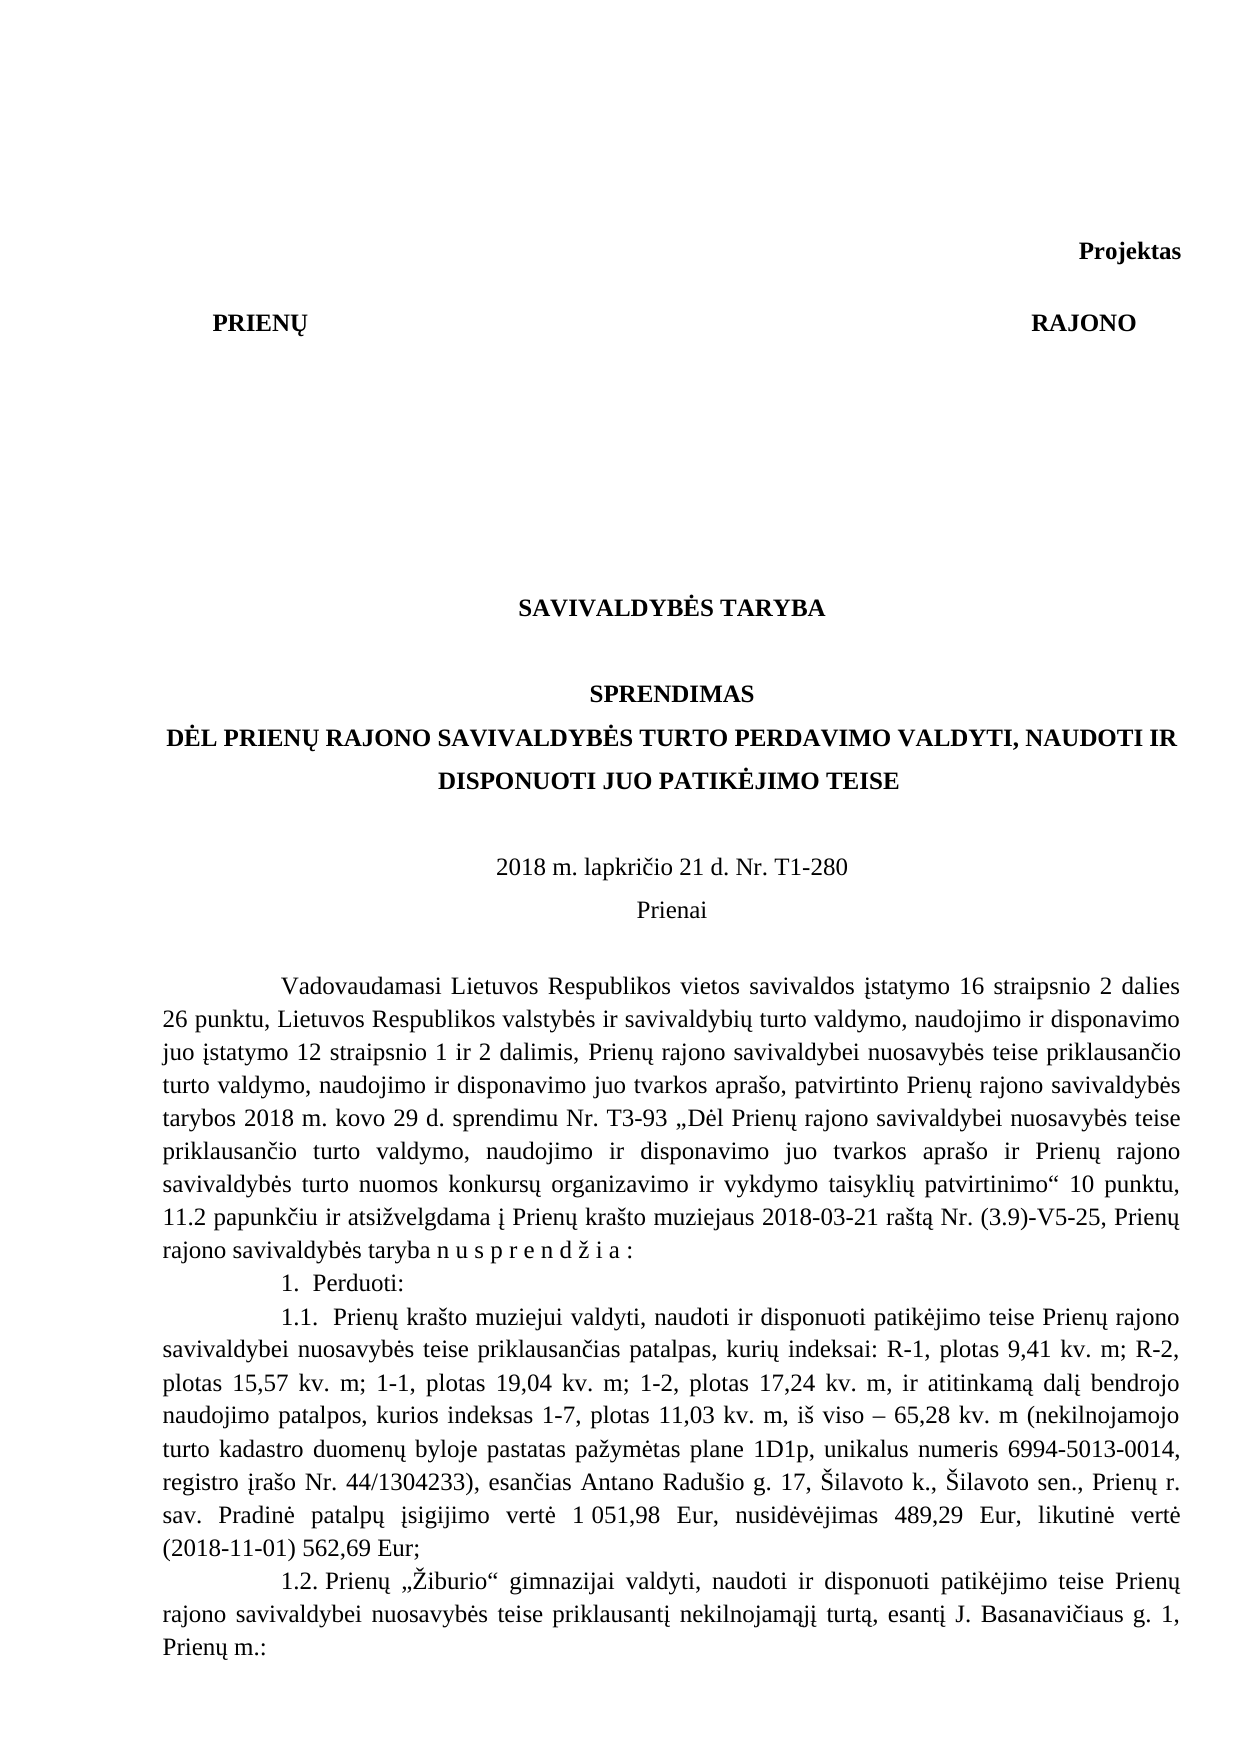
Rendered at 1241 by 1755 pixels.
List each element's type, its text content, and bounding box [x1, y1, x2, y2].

text PRIENŲ RAJONO SAVIVALDYBĖS TARYBA [162, 308, 1181, 622]
text 1. Perduoti: [162, 1268, 1181, 1297]
text 1.1. Prienų krašto muziejui valdyti, naudoti ir disponuoti patikėjimo teise Prienų rajono savivaldybei nuosavybės teise priklausančias patalpas, kurių indeksai: R-1, plotas 9,41 kv. m; R-2, plotas 15,57 kv. m; 1-1, plotas 19,04 kv. m; 1-2, plotas 17,24 kv. m, ir atitinkamą dalį bendrojo naudojimo patalpos, kurios indeksas 1-7, plotas 11,03 kv. m, iš viso – 65,28 kv. m (nekilnojamojo turto kadastro duomenų byloje pastatas pažymėtas plane 1D1p, unikalus numeris 6994-5013-0014, registro įrašo Nr. 44/1304233), esančias Antano Radušio g. 17, Šilavoto k., Šilavoto sen., Prienų r. sav. Pradinė patalpų įsigijimo vertė 1 051,98 Eur, nusidėvėjimas 489,29 Eur, likutinė vertė (2018-11-01) 562,69 Eur; [162, 1302, 1181, 1561]
text 2018 m. lapkričio 21 d. Nr. T1-280 [162, 852, 1181, 881]
text Vadovaudamasi Lietuvos Respublikos vietos savivaldos įstatymo 16 straipsnio 2 dalies 26 punktu, Lietuvos Respublikos valstybės ir savivaldybių turto valdymo, naudojimo ir disponavimo juo įstatymo 12 straipsnio 1 ir 2 dalimis, Prienų rajono savivaldybei nuosavybės teise priklausančio turto valdymo, naudojimo ir disponavimo juo tvarkos aprašo, patvirtinto Prienų rajono savivaldybės tarybos 2018 m. kovo 29 d. sprendimu Nr. T3-93 „Dėl Prienų rajono savivaldybei nuosavybės teise priklausančio turto valdymo, naudojimo ir disponavimo juo tvarkos aprašo ir Prienų rajono savivaldybės turto nuomos konkursų organizavimo ir vykdymo taisyklių patvirtinimo“ 10 punktu, 11.2 papunkčiu ir atsižvelgdama į Prienų krašto muziejaus 2018-03-21 raštą Nr. (3.9)-V5-25, Prienų rajono savivaldybės taryba n u s p r e n d ž i a : [162, 971, 1181, 1264]
text Prienai [162, 895, 1181, 924]
text Sprendimas [162, 679, 1181, 708]
text 1.2. Prienų „Žiburio“ gimnazijai valdyti, naudoti ir disponuoti patikėjimo teise Prienų rajono savivaldybei nuosavybės teise priklausantį nekilnojamąjį turtą, esantį J. Basanavičiaus g. 1, Prienų m.: [162, 1566, 1181, 1661]
text DĖL PRIENŲ RAJONO SAVIVALDYBĖS TURTO PERDAVIMO VALDYTI, NAUDOTI IR DISPONUOTI JUO PATIKĖJIMO TEISE [162, 723, 1181, 794]
text Projektas [162, 236, 1181, 265]
